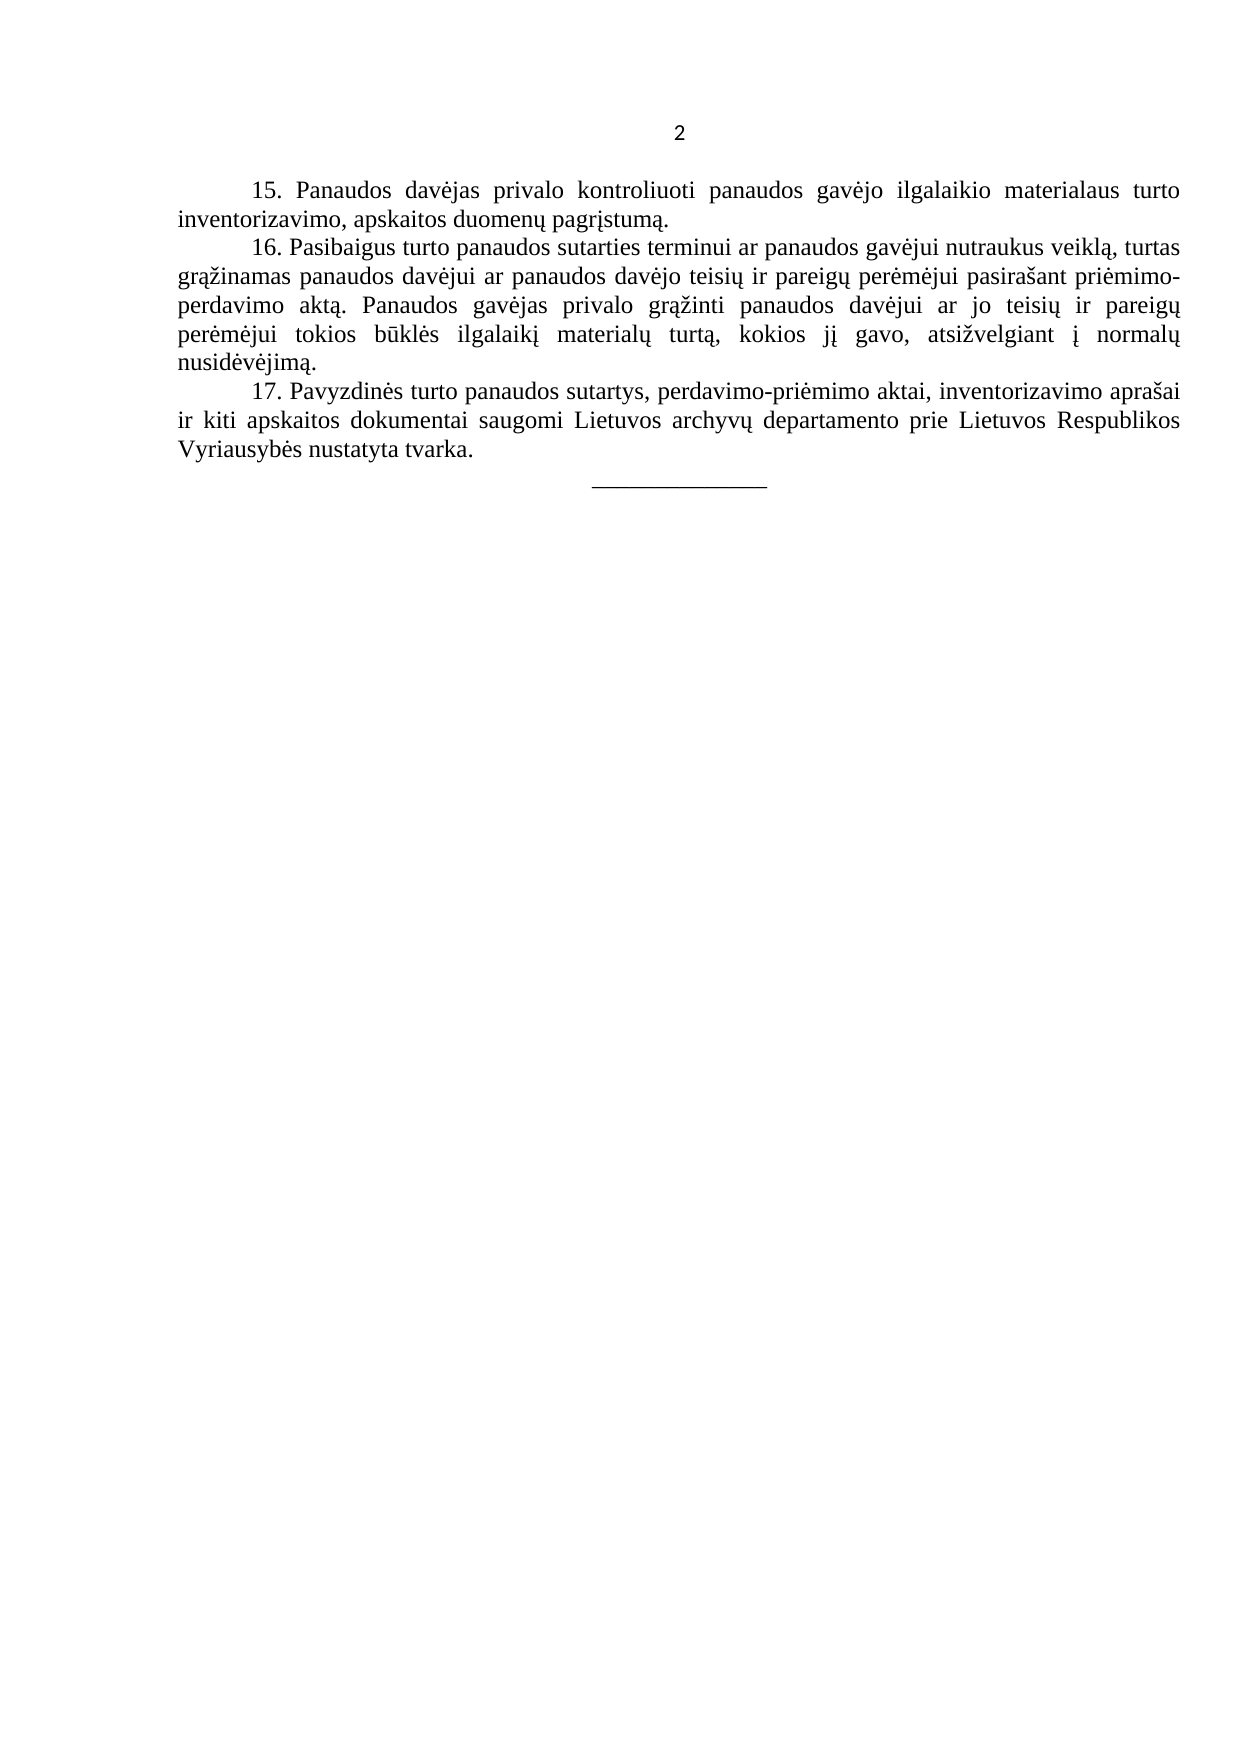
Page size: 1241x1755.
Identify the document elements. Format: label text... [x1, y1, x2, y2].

text 17. Pavyzdinės turto panaudos sutartys, perdavimo-priėmimo aktai, inventorizavimo aprašai ir kiti apskaitos dokumentai saugomi Lietuvos archyvų departamento prie Lietuvos Respublikos Vyriausybės nustatyta tvarka. [177, 376, 1181, 462]
text 16. Pasibaigus turto panaudos sutarties terminui ar panaudos gavėjui nutraukus veiklą, turtas grąžinamas panaudos davėjui ar panaudos davėjo teisių ir pareigų perėmėjui pasirašant priėmimo-perdavimo aktą. Panaudos gavėjas privalo grąžinti panaudos davėjui ar jo teisių ir pareigų perėmėjui tokios būklės ilgalaikį materialų turtą, kokios jį gavo, atsižvelgiant į normalų nusidėvėjimą. [177, 232, 1181, 376]
text ______________ [177, 462, 1181, 491]
text 15. Panaudos davėjas privalo kontroliuoti panaudos gavėjo ilgalaikio materialaus turto inventorizavimo, apskaitos duomenų pagrįstumą. [177, 175, 1181, 232]
